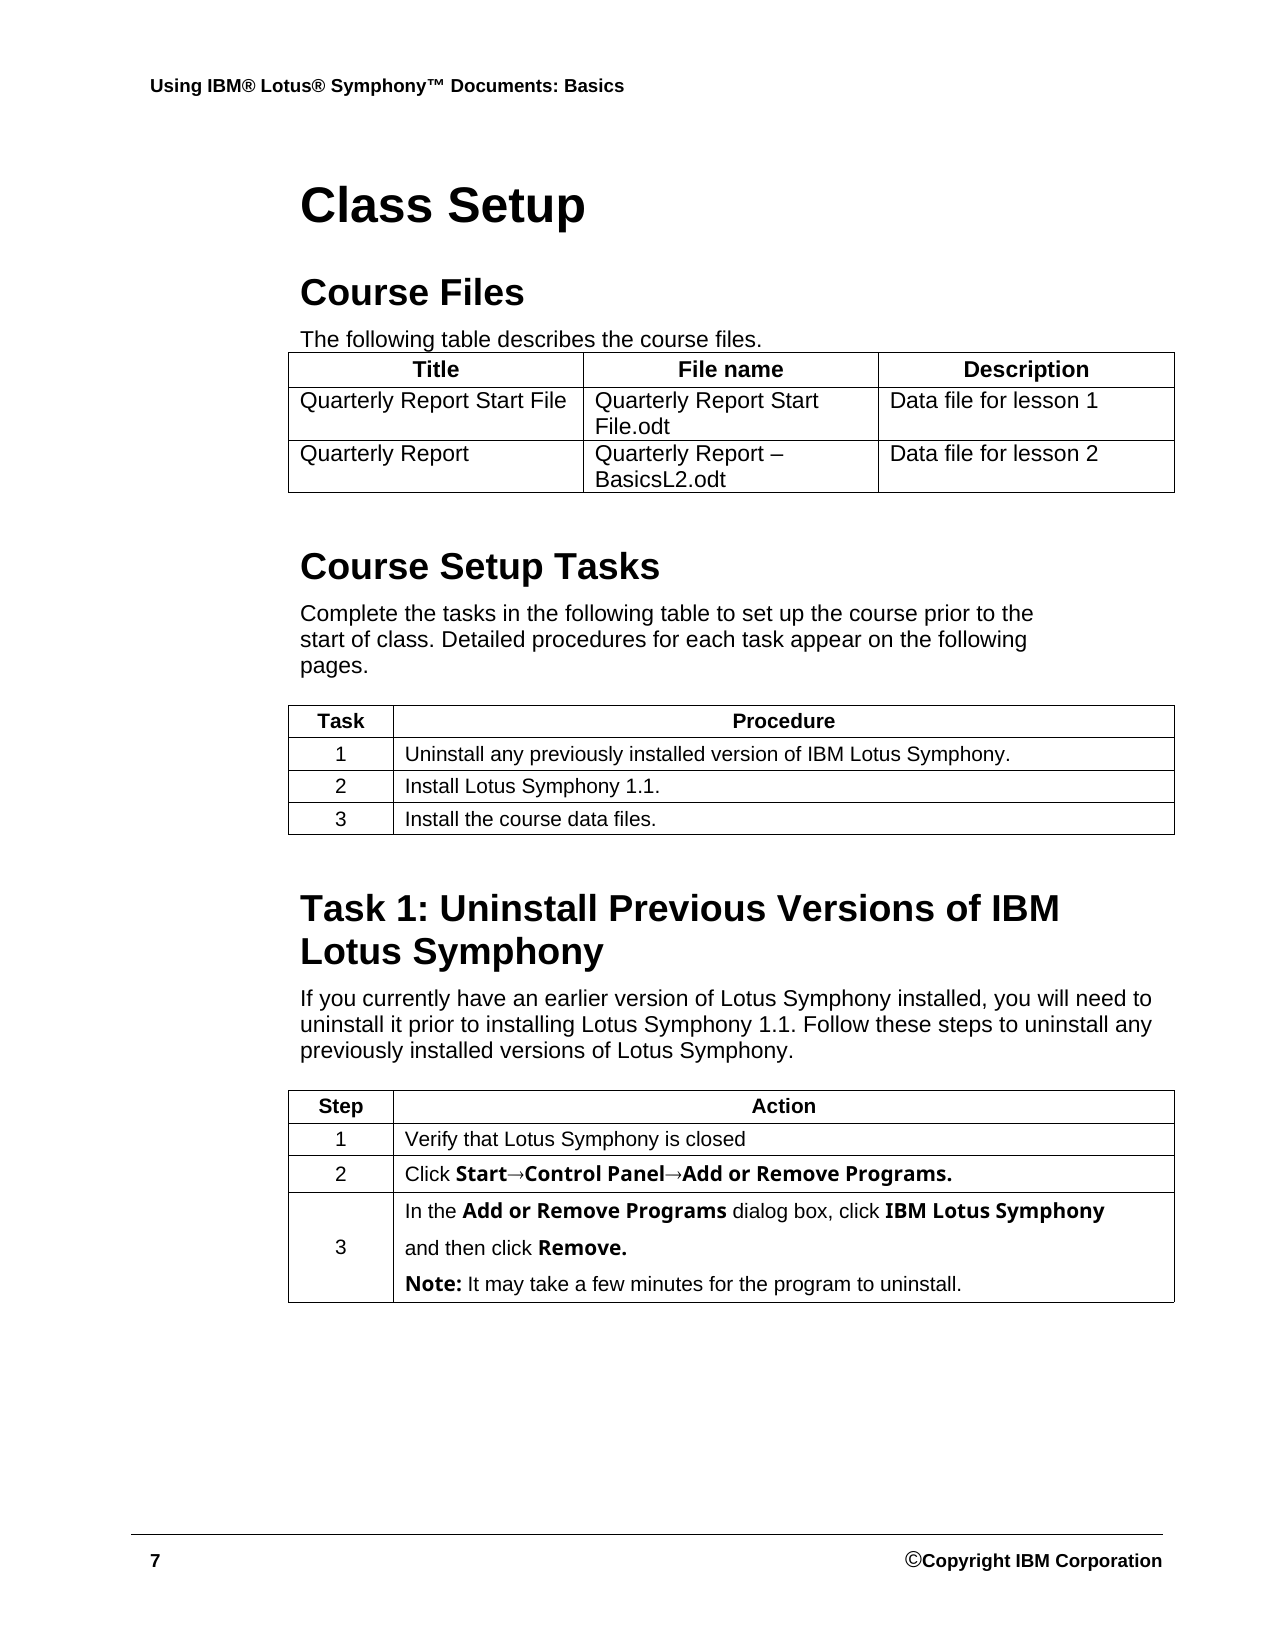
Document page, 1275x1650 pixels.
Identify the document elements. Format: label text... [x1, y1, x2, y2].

table_cell 2 [289, 1156, 393, 1192]
subtitle Class Setup [300, 175, 1162, 232]
table_cell In the Add or Remove Programs dialog box, click IBM Lotus Symphony and then click Remove. Note: It may take a few minutes for the program to uninstall. [394, 1193, 1174, 1302]
subtitle Task 1: Uninstall Previous Versions of IBM Lotus Symphony [300, 886, 1162, 972]
table_header Description [879, 353, 1174, 387]
table_cell Quarterly Report [289, 441, 583, 492]
table_header Procedure [394, 706, 1174, 737]
table_header Action [394, 1091, 1174, 1123]
subtitle Course Files [300, 270, 1162, 313]
table_cell Quarterly Report Start File [289, 388, 583, 440]
table_cell Install Lotus Symphony 1.1. [394, 771, 1174, 802]
text The following table describes the course files. [300, 326, 1162, 352]
table_cell Data file for lesson 1 [879, 388, 1174, 440]
table_header File name [584, 353, 878, 387]
text If you currently have an earlier version of Lotus Symphony installed, you will need to uninstall it prior to installing Lotus Symphony 1.1. Follow these steps to uninstall any previously installed versions of Lotus Symphony. [300, 985, 1162, 1064]
table_header Task [289, 706, 393, 737]
text pages. [300, 652, 1162, 678]
text start of class. Detailed procedures for each task appear on the following [300, 626, 1162, 652]
table_cell Quarterly Report Start File.odt [584, 388, 878, 440]
text Complete the tasks in the following table to set up the course prior to the [300, 599, 1162, 626]
table_cell 1 [289, 1124, 393, 1155]
table_cell 1 [289, 738, 393, 770]
table_cell Quarterly Report – BasicsL2.odt [584, 441, 878, 492]
table_header Title [289, 353, 583, 387]
table_cell 3 [289, 1193, 393, 1302]
table_cell Install the course data files. [394, 803, 1174, 834]
table_cell Click StartControl PanelAdd or Remove Programs. [394, 1156, 1174, 1192]
table_header Step [289, 1091, 393, 1123]
subtitle Course Setup Tasks [300, 544, 1162, 587]
table_cell 3 [289, 803, 393, 834]
table_cell Data file for lesson 2 [879, 441, 1174, 492]
table_cell Uninstall any previously installed version of IBM Lotus Symphony. [394, 738, 1174, 770]
table_cell 2 [289, 771, 393, 802]
table_cell Verify that Lotus Symphony is closed [394, 1124, 1174, 1155]
